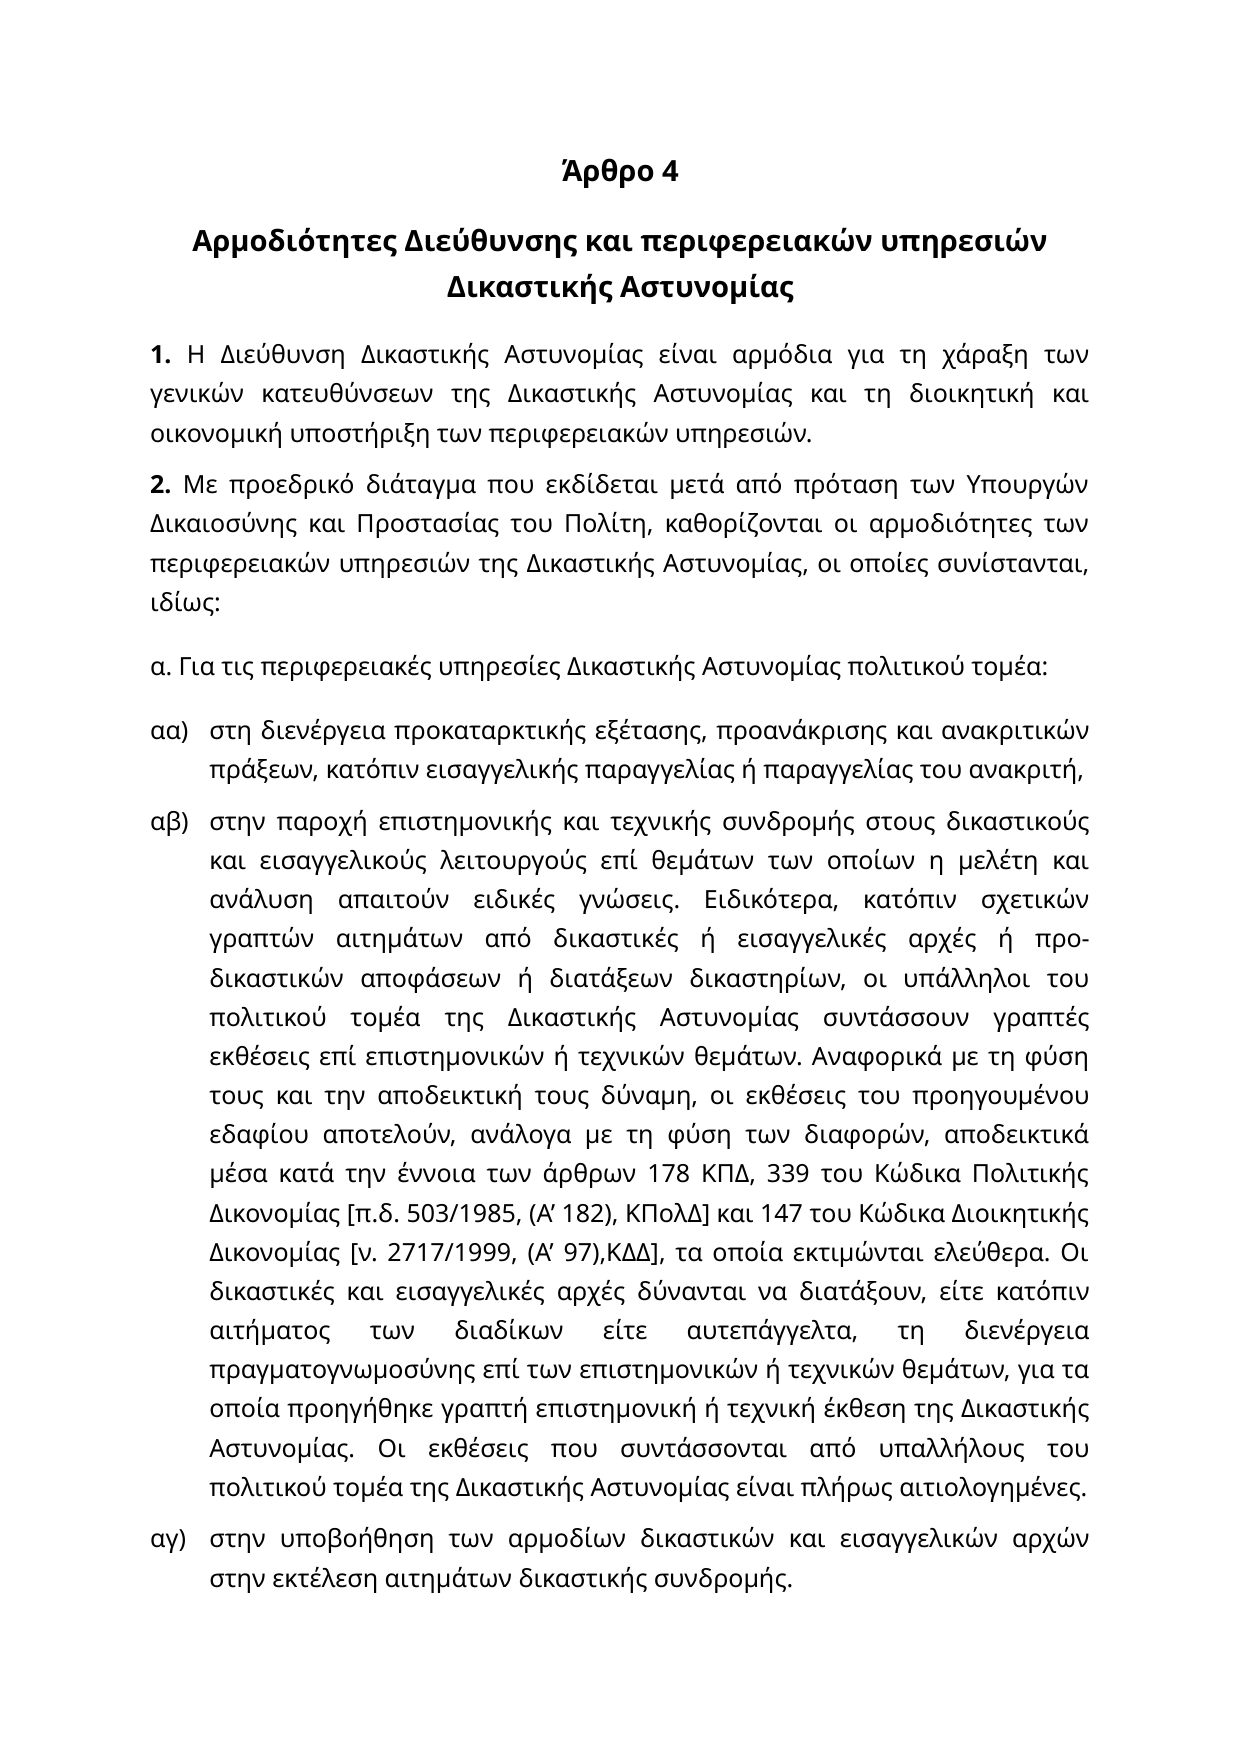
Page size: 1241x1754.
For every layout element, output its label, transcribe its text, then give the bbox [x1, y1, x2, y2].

subtitle Αρμοδιότητες Διεύθυνσης και περιφερειακών υπηρεσιών Δικαστικής Αστυνομίας [150, 221, 1090, 306]
text 2. Με προεδρικό διάταγμα που εκδίδεται μετά από πρόταση των Υπουργών Δικαιοσύνης και Προστασίας του Πολίτη, καθορίζονται οι αρμοδιότητες των περιφερειακών υπηρεσιών της Δικαστικής Αστυνομίας, οι οποίες συνίστανται, ιδίως: [150, 467, 1090, 618]
text 1. Η Διεύθυνση Δικαστικής Αστυνομίας είναι αρμόδια για τη χάραξη των γενικών κατευθύνσεων της Δικαστικής Αστυνομίας και τη διοικητική και οικονομική υποστήριξη των περιφερειακών υπηρεσιών. [150, 337, 1090, 449]
text α. Για τις περιφερειακές υπηρεσίες Δικαστικής Αστυνομίας πολιτικού τομέα: [150, 648, 1090, 683]
subtitle Άρθρο 4 [150, 150, 1090, 190]
list αβ) στην παροχή επιστημονικής και τεχνικής συνδρομής στους δικαστικούς και εισαγγελικούς λειτουργούς επί θεμάτων των οποίων η μελέτη και ανάλυση απαιτούν ειδικές γνώσεις. Ειδικότερα, κατόπιν σχετικών γραπτών αιτημάτων από δικαστικές ή εισαγγελικές αρχές ή προ- δικαστικών αποφάσεων ή διατάξεων δικαστηρίων, οι υπάλληλοι του πολιτικού τομέα της Δικαστικής Αστυνομίας συντάσσουν γραπτές εκθέσεις επί επιστημονικών ή τεχνικών θεμάτων. Αναφορικά με τη φύση τους και την αποδεικτική τους δύναμη, οι εκθέσεις του προηγουμένου εδαφίου αποτελούν, ανάλογα με τη φύση των διαφορών, αποδεικτικά μέσα κατά την έννοια των άρθρων 178 ΚΠΔ, 339 του Κώδικα Πολιτικής Δικονομίας [π.δ. 503/1985, (Α’ 182), ΚΠολΔ] και 147 του Κώδικα Διοικητικής Δικονομίας [ν. 2717/1999, (Α’ 97),ΚΔΔ], τα οποία εκτιμώνται ελεύθερα. Οι δικαστικές και εισαγγελικές αρχές δύνανται να διατάξουν, είτε κατόπιν αιτήματος των διαδίκων είτε αυτεπάγγελτα, τη διενέργεια πραγματογνωμοσύνης επί των επιστημονικών ή τεχνικών θεμάτων, για τα οποία προηγήθηκε γραπτή επιστημονική ή τεχνική έκθεση της Δικαστικής Αστυνομίας. Οι εκθέσεις που συντάσσονται από υπαλλήλους του πολιτικού τομέα της Δικαστικής Αστυνομίας είναι πλήρως αιτιολογημένες. [150, 803, 1090, 1503]
list αα) στη διενέργεια προκαταρκτικής εξέτασης, προανάκρισης και ανακριτικών πράξεων, κατόπιν εισαγγελικής παραγγελίας ή παραγγελίας του ανακριτή, [150, 713, 1090, 786]
list αγ) στην υποβοήθηση των αρμοδίων δικαστικών και εισαγγελικών αρχών στην εκτέλεση αιτημάτων δικαστικής συνδρομής. [150, 1521, 1090, 1594]
